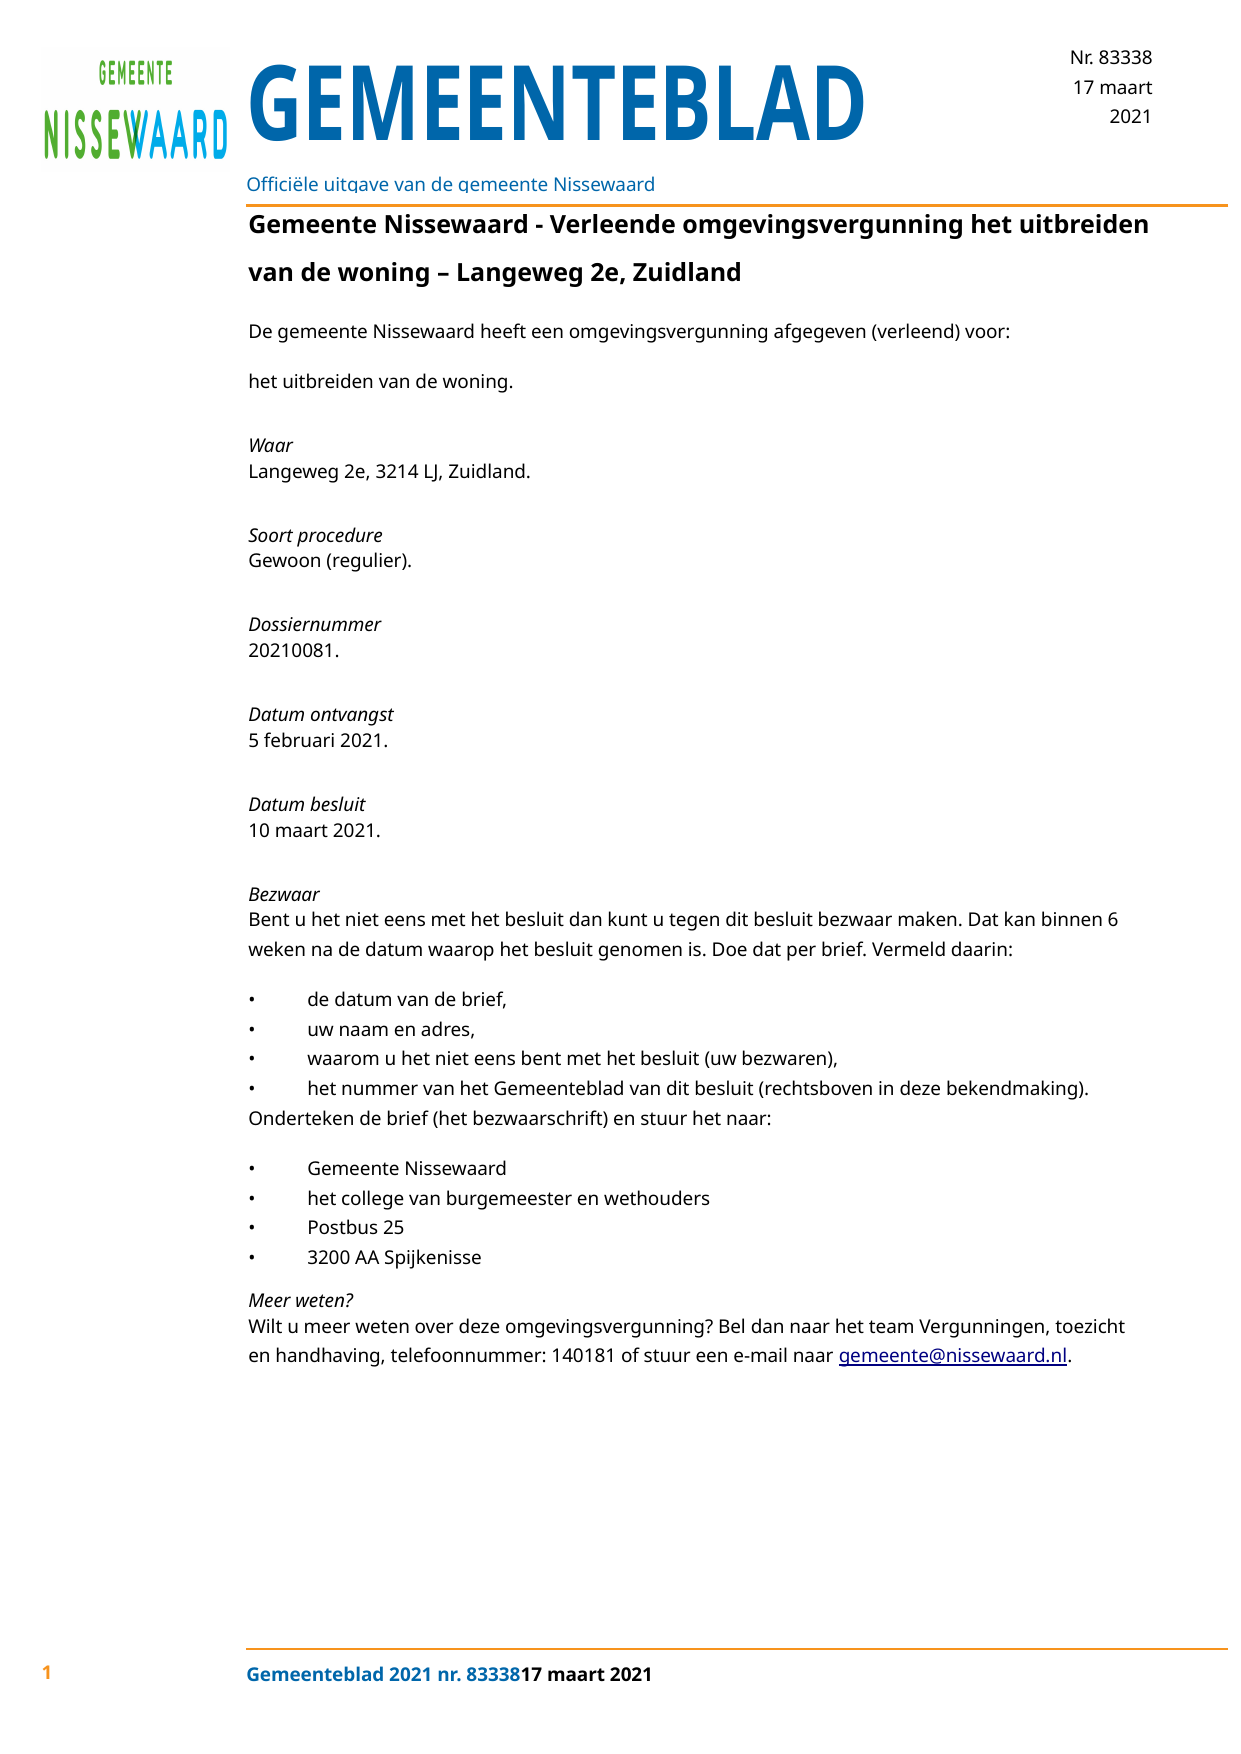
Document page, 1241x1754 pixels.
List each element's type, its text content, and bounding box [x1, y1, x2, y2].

text De gemeente Nissewaard heeft een omgevingsvergunning afgegeven (verleend) voor: [248, 318, 1152, 344]
text Gemeente Nissewaard - Verleende omgevingsvergunning het uitbreiden van de woning – Langeweg 2e, Zuidland [248, 207, 1152, 288]
text 20210081. [248, 637, 1152, 663]
list Gemeente Nissewaard [248, 1155, 1152, 1181]
text Dossiernummer [248, 612, 1152, 637]
text Wilt u meer weten over deze omgevingsvergunning? Bel dan naar het team Vergunningen, toezicht en handhaving, telefoonnummer: 140181 of stuur een e-mail naar gemeente@nissewaard.nl. [248, 1313, 1152, 1368]
list de datum van de brief, [248, 986, 1152, 1012]
text Meer weten? [248, 1287, 1152, 1313]
text Datum besluit [248, 791, 1152, 817]
text Datum ontvangst [248, 701, 1152, 727]
text Langeweg 2e, 3214 LJ, Zuidland. [248, 458, 1152, 484]
text Bezwaar [248, 881, 1152, 906]
text Onderteken de brief (het bezwaarschrift) en stuur het naar: [248, 1105, 1152, 1131]
list Postbus 25 [248, 1214, 1152, 1240]
picture [41, 47, 231, 172]
text 10 maart 2021. [248, 817, 1152, 842]
list 3200 AA Spijkenisse [248, 1244, 1152, 1270]
list waarom u het niet eens bent met het besluit (uw bezwaren), [248, 1046, 1152, 1071]
text Gewoon (regulier). [248, 548, 1152, 573]
text 5 februari 2021. [248, 727, 1152, 753]
text Soort procedure [248, 522, 1152, 548]
text het uitbreiden van de woning. [248, 368, 1152, 394]
text Bent u het niet eens met het besluit dan kunt u tegen dit besluit bezwaar maken. Dat kan binnen 6 weken na de datum waarop het besluit genomen is. Doe dat per brief. Vermeld daarin: [248, 906, 1152, 962]
text Waar [248, 432, 1152, 458]
list uw naam en adres, [248, 1016, 1152, 1042]
list het college van burgemeester en wethouders [248, 1185, 1152, 1211]
list het nummer van het Gemeenteblad van dit besluit (rechtsboven in deze bekendmaking). [248, 1075, 1152, 1101]
